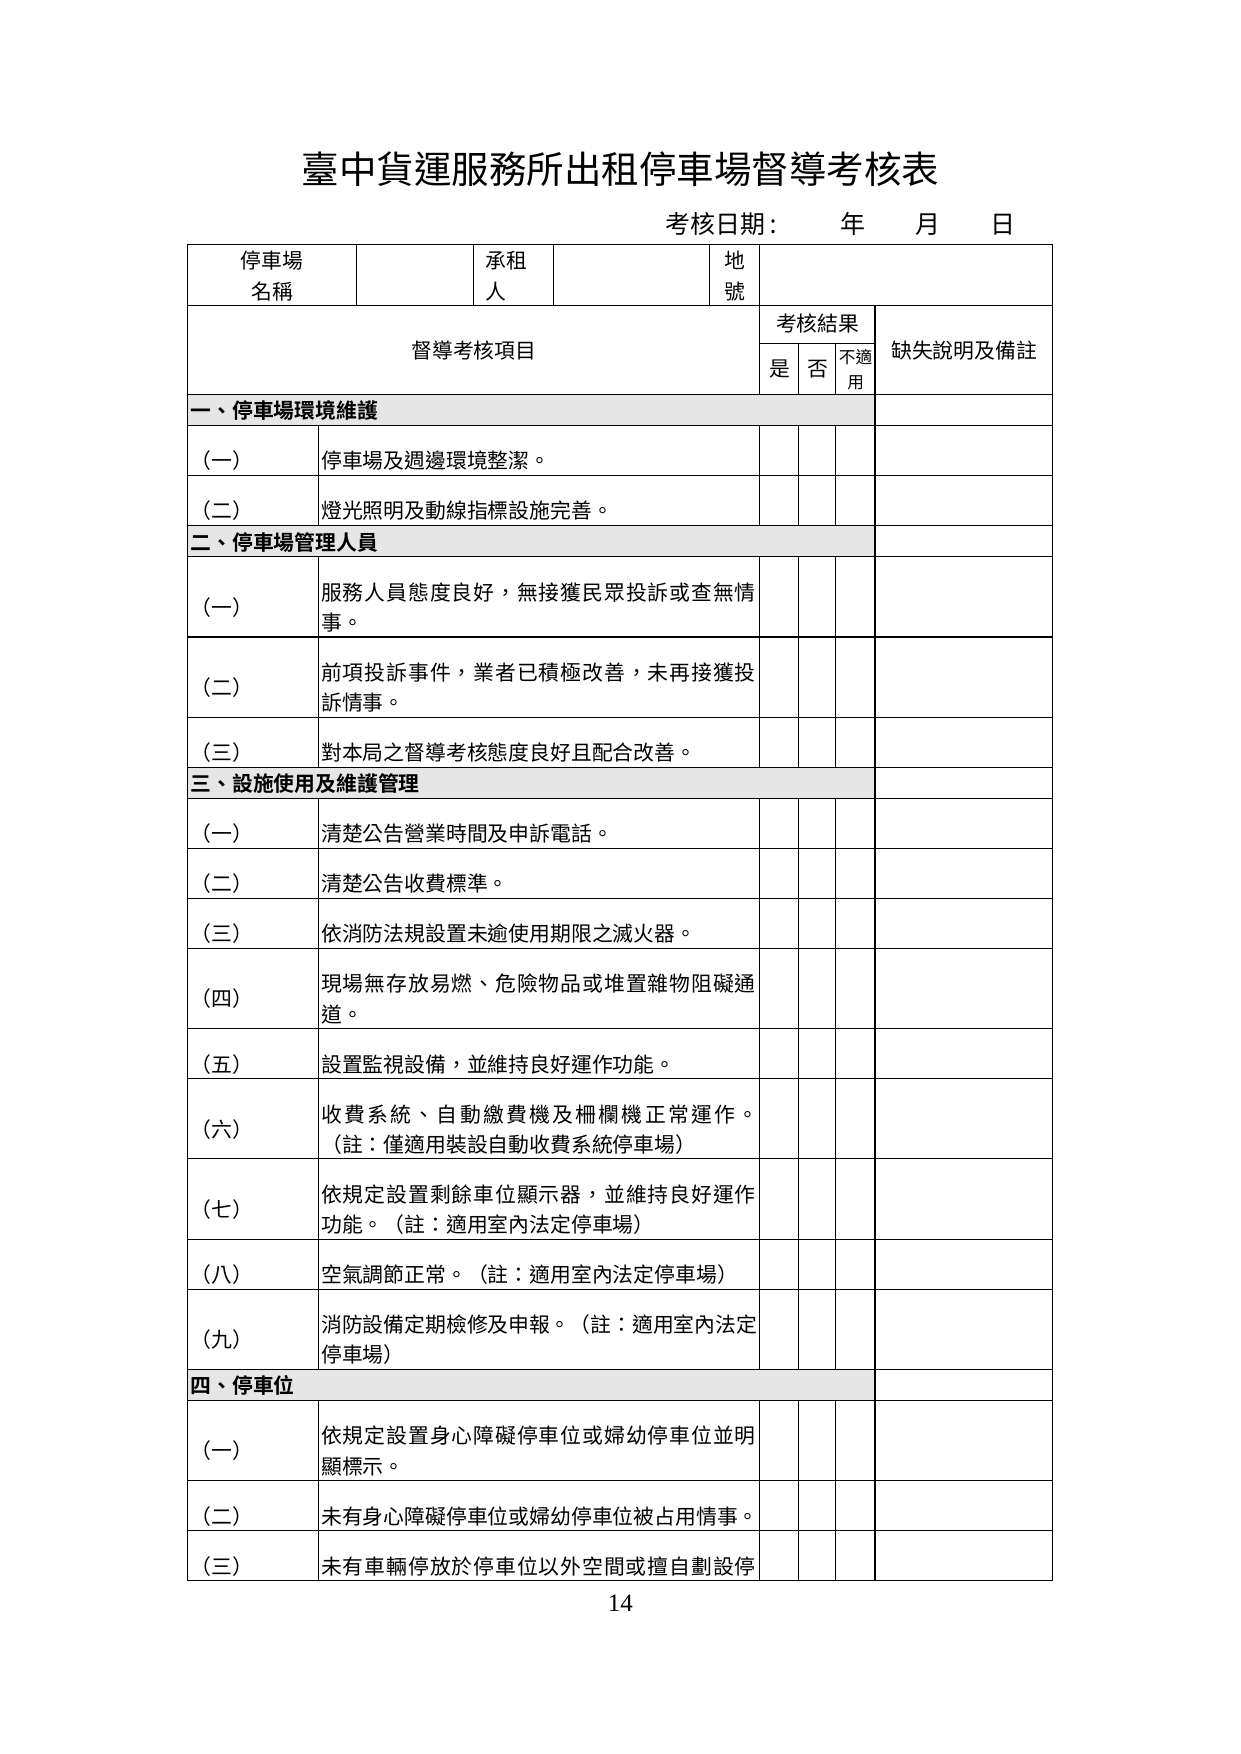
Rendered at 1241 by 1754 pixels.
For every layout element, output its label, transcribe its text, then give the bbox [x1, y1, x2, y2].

table_cell （六） [188, 1079, 318, 1158]
table_cell [760, 949, 798, 1028]
table_cell [836, 1290, 874, 1369]
table_cell [760, 557, 798, 636]
table_cell [760, 1531, 798, 1580]
table_header [554, 245, 709, 305]
table_cell 依規定設置剩餘車位顯示器，並維持良好運作功能。（註：適用室內法定停車場） [319, 1159, 759, 1238]
table_cell [799, 557, 835, 636]
table_cell [836, 949, 874, 1028]
table_header 停車場 名稱 [188, 245, 356, 305]
table_cell （二） [188, 638, 318, 717]
table_cell [876, 1290, 1052, 1369]
table_cell [876, 476, 1052, 525]
table_cell 依規定設置身心障礙停車位或婦幼停車位並明顯標示。 [319, 1401, 759, 1480]
table_cell [836, 1401, 874, 1480]
table_cell （三） [188, 899, 318, 948]
table_cell [876, 949, 1052, 1028]
table_cell [876, 1079, 1052, 1158]
table_cell [799, 718, 835, 767]
table_cell 依消防法規設置未逾使用期限之滅火器。 [319, 899, 759, 948]
table_cell （二） [188, 1481, 318, 1530]
table_header 地號 [710, 245, 759, 305]
table_header [760, 245, 1052, 305]
table_cell [799, 426, 835, 475]
table_cell [876, 1159, 1052, 1238]
table_cell [799, 1401, 835, 1480]
table_cell [799, 949, 835, 1028]
table_cell [836, 1481, 874, 1530]
table_cell [876, 1029, 1052, 1078]
table_cell （五） [188, 1029, 318, 1078]
text 臺中貨運服務所出租停車場督導考核表 [187, 150, 1053, 192]
table_cell 設置監視設備，並維持良好運作功能。 [319, 1029, 759, 1078]
table_cell 對本局之督導考核態度良好且配合改善。 [319, 718, 759, 767]
table_cell [836, 799, 874, 848]
table_cell 前項投訴事件，業者已積極改善，未再接獲投訴情事。 [319, 638, 759, 717]
table_cell 二、停車場管理人員 [188, 526, 874, 556]
table_cell [799, 1159, 835, 1238]
table_cell （八） [188, 1240, 318, 1288]
table_cell 現場無存放易燃、危險物品或堆置雜物阻礙通道。 [319, 949, 759, 1028]
table_cell [876, 1240, 1052, 1288]
table_cell [876, 768, 1052, 798]
table_cell [799, 1079, 835, 1158]
table_cell [799, 476, 835, 525]
table_cell [760, 1401, 798, 1480]
table_cell [876, 557, 1052, 636]
table_cell [799, 638, 835, 717]
table_cell [799, 1029, 835, 1078]
text 考核日期: 年 月 日 [187, 192, 1015, 244]
table_cell 是 [760, 344, 798, 394]
table_cell [799, 849, 835, 898]
table_cell [876, 799, 1052, 848]
table_cell [760, 638, 798, 717]
table_cell [760, 1159, 798, 1238]
table_cell （二） [188, 849, 318, 898]
table_cell [876, 426, 1052, 475]
table_cell [836, 849, 874, 898]
table_cell （三） [188, 1531, 318, 1580]
table_header [357, 245, 473, 305]
table_cell [876, 899, 1052, 948]
table_cell 清楚公告營業時間及申訴電話。 [319, 799, 759, 848]
table_cell 空氣調節正常。（註：適用室內法定停車場） [319, 1240, 759, 1288]
table_cell 服務人員態度良好，無接獲民眾投訴或查無情事。 [319, 557, 759, 636]
table_cell [760, 718, 798, 767]
table_cell 四、停車位 [188, 1370, 874, 1400]
table_cell [836, 1159, 874, 1238]
table_cell 消防設備定期檢修及申報。（註：適用室內法定停車場） [319, 1290, 759, 1369]
table_cell [799, 1481, 835, 1530]
table_cell [876, 638, 1052, 717]
table_cell [836, 426, 874, 475]
table_cell [876, 526, 1052, 556]
table_cell [799, 799, 835, 848]
table_cell [876, 1401, 1052, 1480]
table_cell [836, 1240, 874, 1288]
table_header 承租人 [474, 245, 553, 305]
table_cell [799, 1290, 835, 1369]
table_cell [799, 899, 835, 948]
table_cell [836, 1531, 874, 1580]
table_cell 未有車輛停放於停車位以外空間或擅自劃設停 [319, 1531, 759, 1580]
table_cell （九） [188, 1290, 318, 1369]
table_cell （四） [188, 949, 318, 1028]
table_cell 未有身心障礙停車位或婦幼停車位被占用情事。 [319, 1481, 759, 1530]
table_cell [799, 1240, 835, 1288]
table_cell [876, 1531, 1052, 1580]
table_cell （一） [188, 557, 318, 636]
table_cell [760, 899, 798, 948]
table_cell 收費系統、自動繳費機及柵欄機正常運作。（註：僅適用裝設自動收費系統停車場） [319, 1079, 759, 1158]
table_cell 否 [799, 344, 835, 394]
table_cell [760, 1079, 798, 1158]
table_cell （七） [188, 1159, 318, 1238]
table_cell 不適用 [836, 344, 874, 394]
table_cell [760, 849, 798, 898]
table_cell [836, 718, 874, 767]
table_cell [760, 1029, 798, 1078]
table_cell [836, 476, 874, 525]
table_cell [760, 476, 798, 525]
table_cell [760, 1481, 798, 1530]
table_cell [760, 426, 798, 475]
table_cell （一） [188, 426, 318, 475]
table_cell [876, 395, 1052, 425]
table_cell 考核結果 [760, 306, 874, 343]
table_cell [760, 1240, 798, 1288]
table_cell [836, 899, 874, 948]
table_cell [836, 638, 874, 717]
table_cell [836, 1029, 874, 1078]
table_cell [760, 799, 798, 848]
table_cell （一） [188, 799, 318, 848]
table_cell [876, 718, 1052, 767]
table_cell （二） [188, 476, 318, 525]
table_cell [876, 1481, 1052, 1530]
table_cell [876, 1370, 1052, 1400]
table_cell [760, 1290, 798, 1369]
table_cell （一） [188, 1401, 318, 1480]
table_cell 燈光照明及動線指標設施完善。 [319, 476, 759, 525]
table_cell 停車場及週邊環境整潔。 [319, 426, 759, 475]
table_cell 一、停車場環境維護 [188, 395, 874, 425]
table_cell 清楚公告收費標準。 [319, 849, 759, 898]
table_cell [876, 849, 1052, 898]
table_cell [836, 557, 874, 636]
table_cell [836, 1079, 874, 1158]
table_cell [799, 1531, 835, 1580]
table_cell （三） [188, 718, 318, 767]
table_cell 三、設施使用及維護管理 [188, 768, 874, 798]
table_cell 督導考核項目 [188, 306, 759, 394]
table_cell 缺失說明及備註 [876, 306, 1052, 394]
